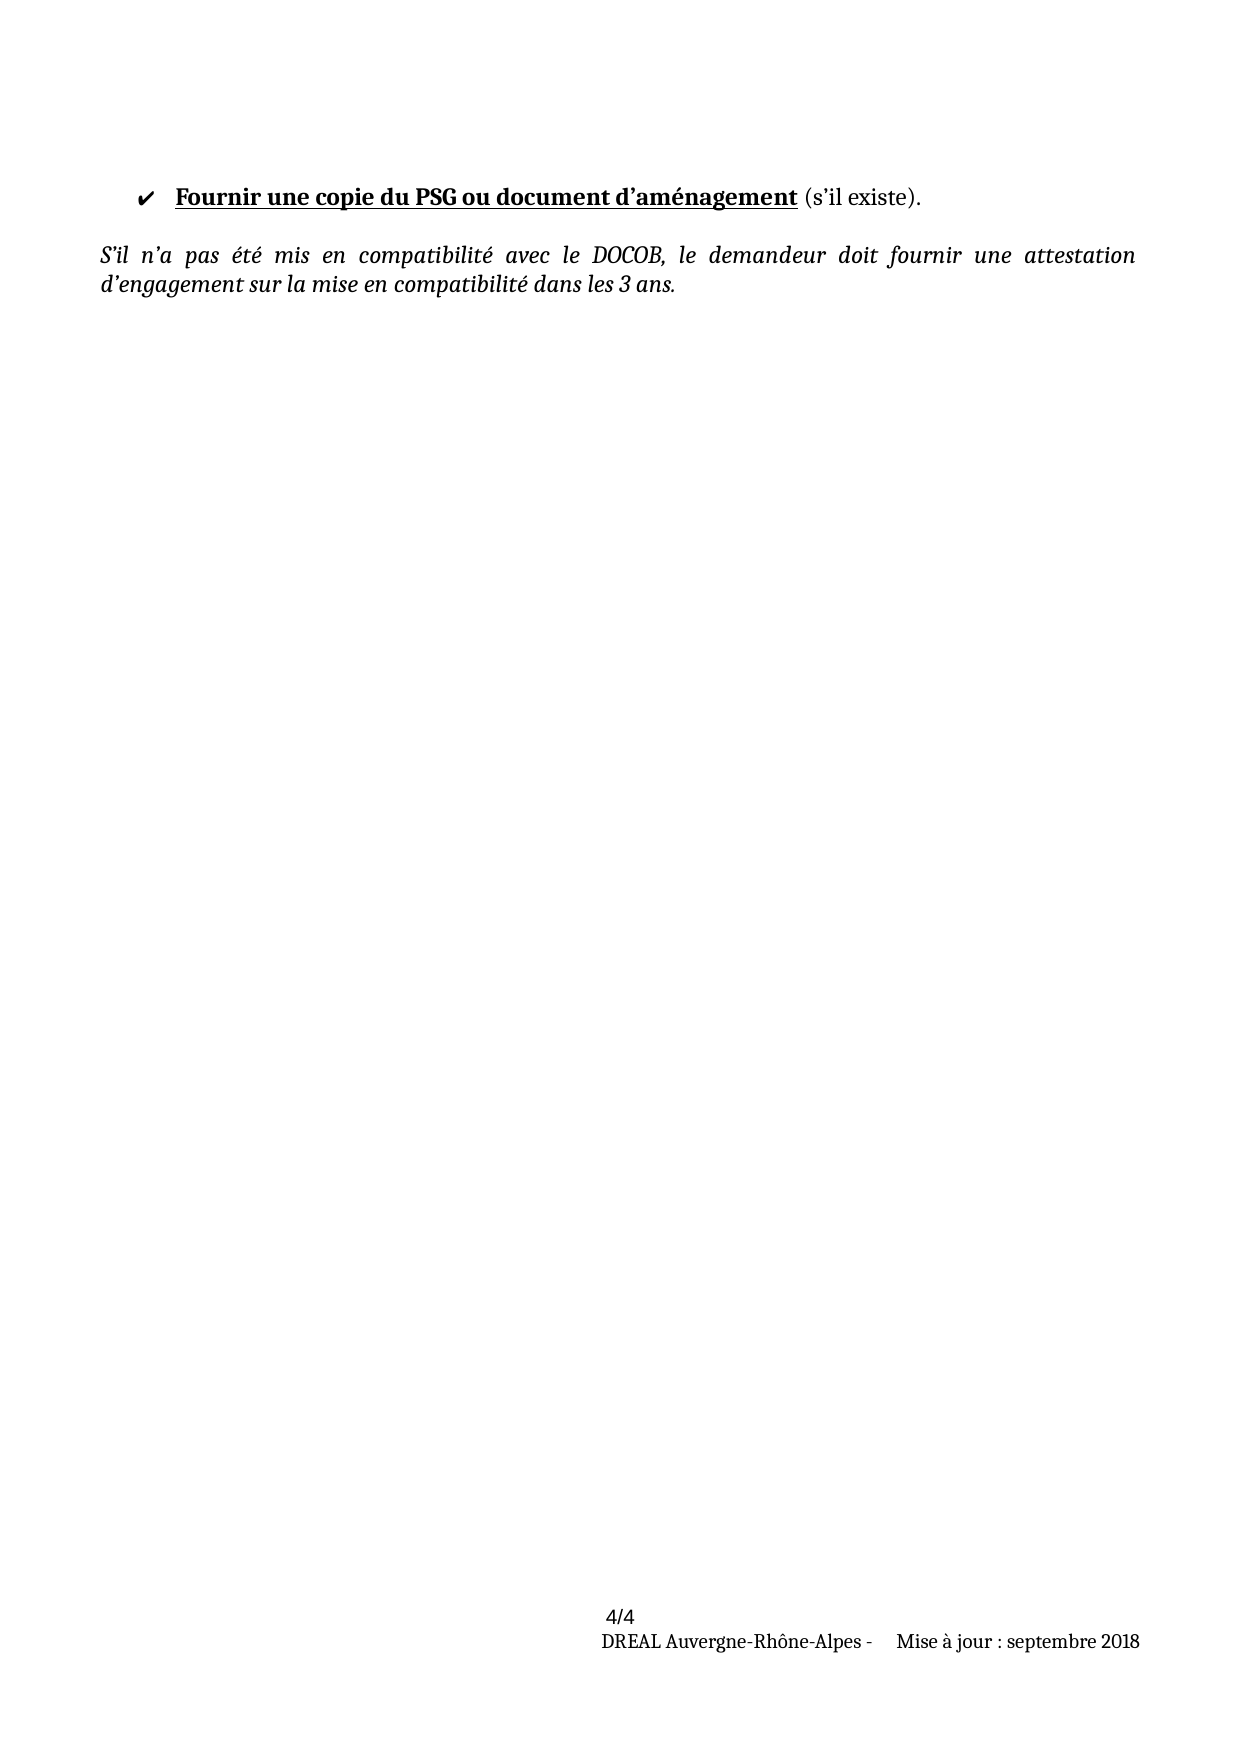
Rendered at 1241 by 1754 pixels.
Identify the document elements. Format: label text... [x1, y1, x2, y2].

list Fournir une copie du PSG ou document d’aménagement (s’il existe). [138, 183, 1140, 212]
text S’il n’a pas été mis en compatibilité avec le DOCOB, le demandeur doit fournir une attestation d’engagement sur la mise en compatibilité dans les 3 ans. [100, 241, 1140, 299]
